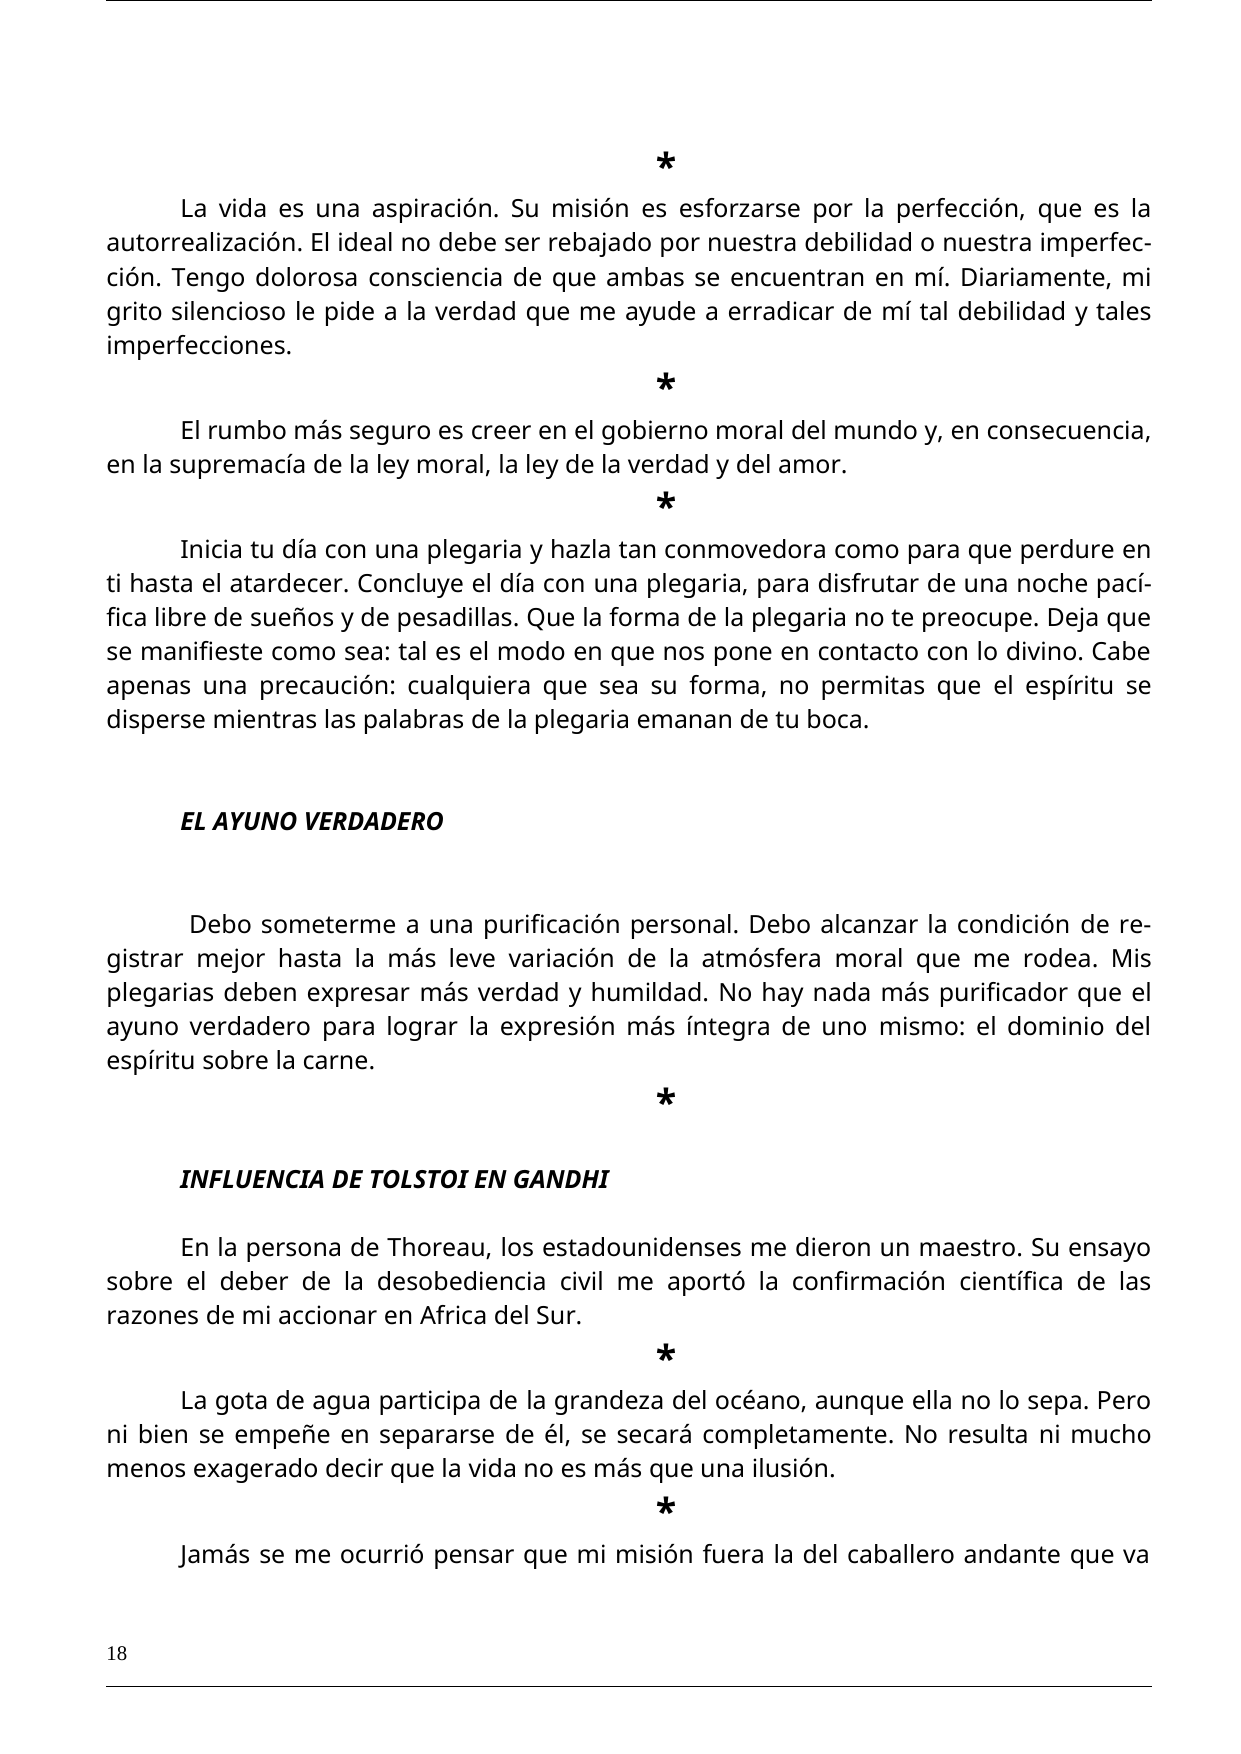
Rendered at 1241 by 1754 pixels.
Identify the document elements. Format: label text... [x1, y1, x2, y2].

text La vida es una aspiración. Su misión es es­forzarse por la perfección, que es la auto­rrealización. El ideal no debe ser rebajado por nuestra debilidad o nuestra imperfec­ción. Tengo dolorosa consciencia de que ambas se encuentran en mí. Diariamente, mi grito silencioso le pide a la verdad que me ayude a erradicar de mí tal debilidad y tales imperfecciones. [106, 191, 1152, 361]
text Inicia tu día con una plegaria y hazla tan conmovedora como para que perdure en ti hasta el atardecer. Concluye el día con una plegaria, para disfrutar de una noche pací­fica libre de sueños y de pesadillas. Que la forma de la plegaria no te preocupe. Deja que se manifieste como sea: tal es el modo en que nos pone en contacto con lo divi­no. Cabe apenas una precaución: cual­quiera que sea su forma, no permitas que el espíritu se disperse mientras las palabras de la plegaria emanan de tu boca. [106, 532, 1152, 736]
text * [106, 1485, 1152, 1536]
text En la persona de Thoreau, los estadouni­denses me dieron un maestro. Su ensayo sobre el deber de la desobediencia civil me aportó la confirmación científica de las razones de mi accionar en Africa del Sur. [106, 1230, 1152, 1332]
text * [106, 1332, 1152, 1383]
text Jamás se me ocurrió pensar que mi misión fuera la del caballero andante que va [106, 1536, 1152, 1570]
text La gota de agua participa de la grandeza del océano, aunque ella no lo sepa. Pero ni bien se empeñe en separarse de él, se secará completamente. No resulta ni mu­cho menos exagerado decir que la vida no es más que una ilusión. [106, 1383, 1152, 1485]
text * [106, 140, 1152, 191]
text EL AYUNO VERDADERO [106, 804, 1152, 838]
text * [106, 1077, 1152, 1128]
text Debo someterme a una purificación per­sonal. Debo alcanzar la condición de re­gistrar mejor hasta la más leve variación de la atmósfera moral que me rodea. Mis plegarias deben expresar más verdad y hu­mildad. No hay nada más purificador que el ayuno verdadero para lograr la expre­sión más íntegra de uno mismo: el domi­nio del espíritu sobre la carne. [106, 906, 1152, 1077]
text El rumbo más seguro es creer en el go­bierno moral del mundo y, en consecuen­cia, en la supremacía de la ley moral, la ley de la verdad y del amor. [106, 412, 1152, 481]
text INFLUENCIA DE TOLSTOI EN GANDHI [106, 1162, 1152, 1196]
text * [106, 481, 1152, 532]
text * [106, 361, 1152, 412]
